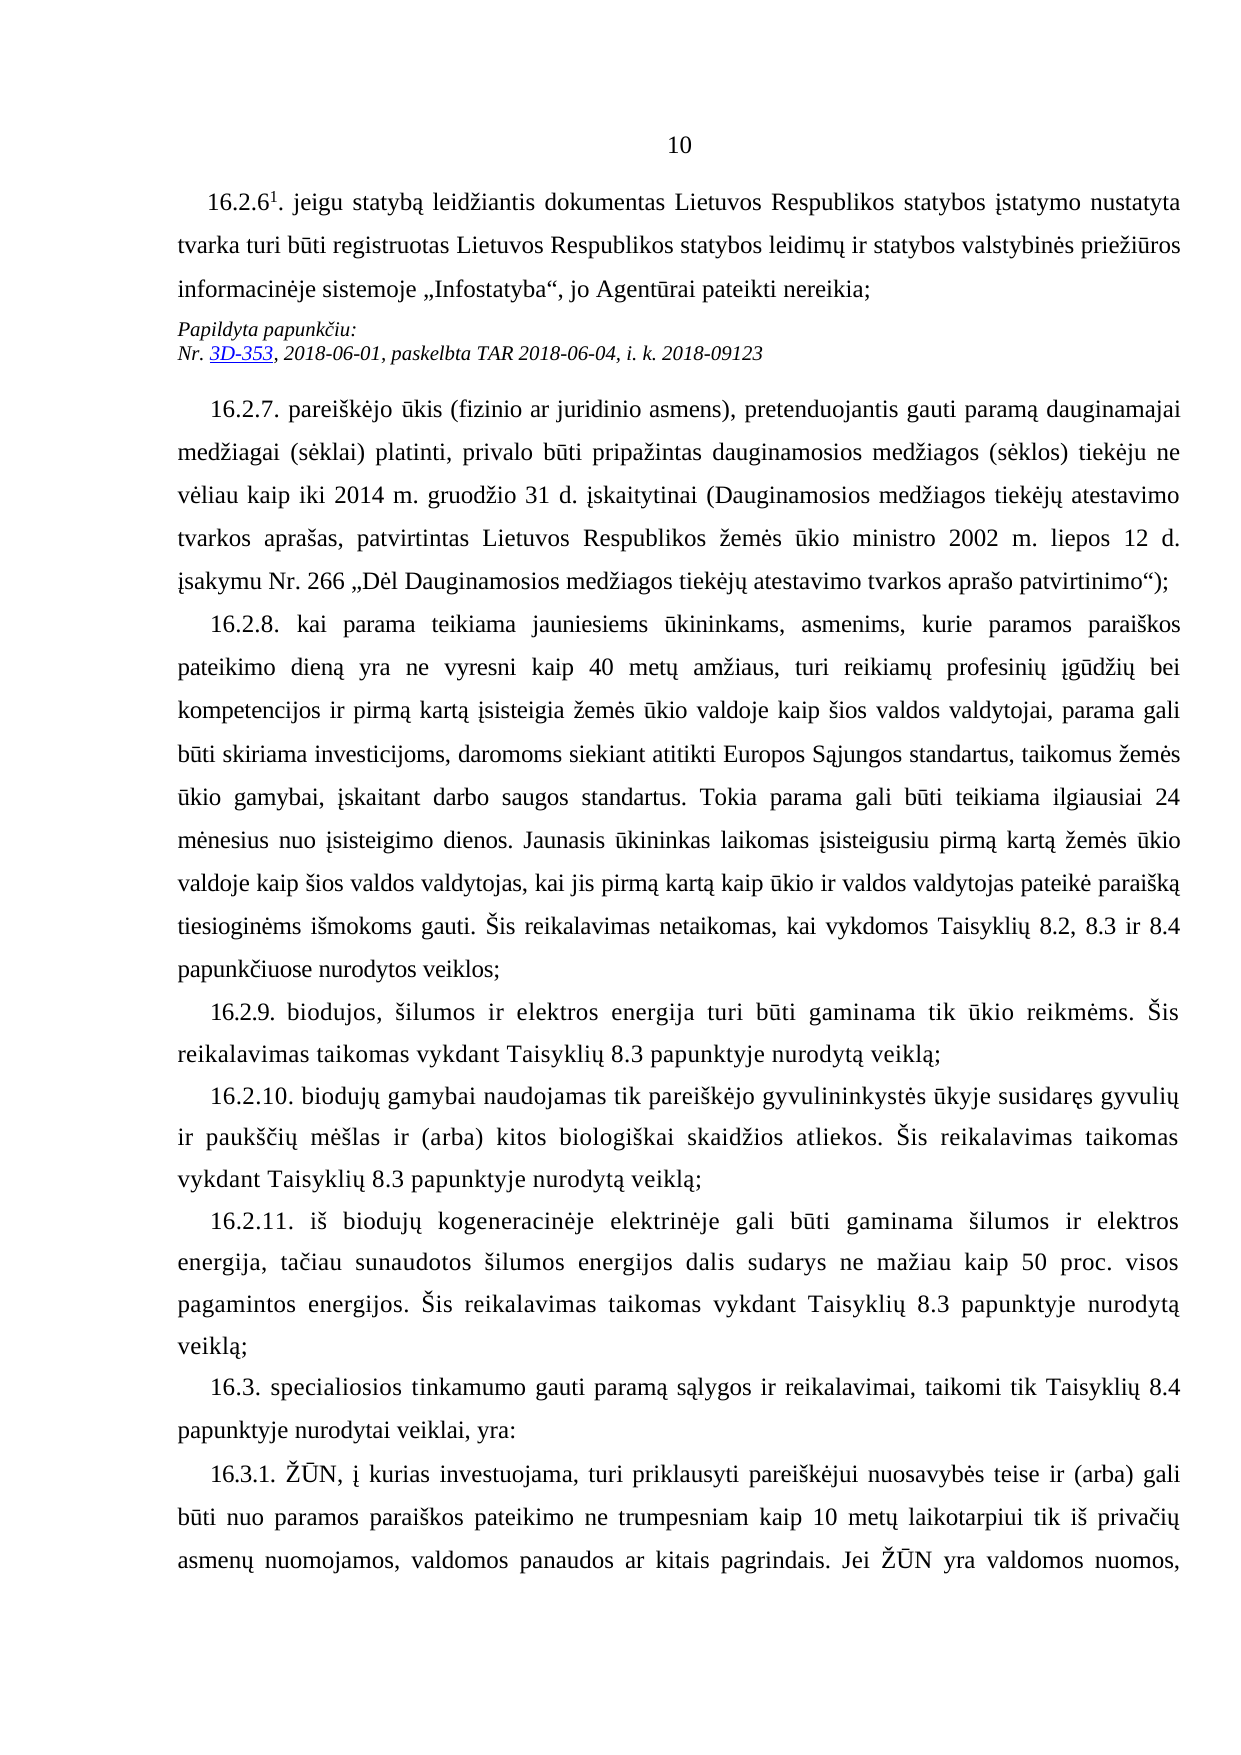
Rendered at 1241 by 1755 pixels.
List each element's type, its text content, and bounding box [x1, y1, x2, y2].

text 16.2.9. biodujos, šilumos ir elektros energija turi būti gaminama tik ūkio reikmėms. Šis reikalavimas taikomas vykdant Taisyklių 8.3 papunktyje nurodytą veiklą; [177, 997, 1181, 1068]
text Papildyta papunkčiu: [177, 317, 1181, 341]
text 16.2.8. kai parama teikiama jauniesiems ūkininkams, asmenims, kurie paramos paraiškos pateikimo dieną yra ne vyresni kaip 40 metų amžiaus, turi reikiamų profesinių įgūdžių bei kompetencijos ir pirmą kartą įsisteigia žemės ūkio valdoje kaip šios valdos valdytojai, parama gali būti skiriama investicijoms, daromoms siekiant atitikti Europos Sąjungos standartus, taikomus žemės ūkio gamybai, įskaitant darbo saugos standartus. Tokia parama gali būti teikiama ilgiausiai 24 mėnesius nuo įsisteigimo dienos. Jaunasis ūkininkas laikomas įsisteigusiu pirmą kartą žemės ūkio valdoje kaip šios valdos valdytojas, kai jis pirmą kartą kaip ūkio ir valdos valdytojas pateikė paraišką tiesioginėms išmokoms gauti. Šis reikalavimas netaikomas, kai vykdomos Taisyklių 8.2, 8.3 ir 8.4 papunkčiuose nurodytos veiklos; [177, 609, 1181, 983]
text 16.2.7. pareiškėjo ūkis (fizinio ar juridinio asmens), pretenduojantis gauti paramą dauginamajai medžiagai (sėklai) platinti, privalo būti pripažintas dauginamosios medžiagos (sėklos) tiekėju ne vėliau kaip iki 2014 m. gruodžio 31 d. įskaitytinai (Dauginamosios medžiagos tiekėjų atestavimo tvarkos aprašas, patvirtintas Lietuvos Respublikos žemės ūkio ministro 2002 m. liepos 12 d. įsakymu Nr. 266 „Dėl Dauginamosios medžiagos tiekėjų atestavimo tvarkos aprašo patvirtinimo“); [177, 394, 1181, 595]
text 16.2.61. jeigu statybą leidžiantis dokumentas Lietuvos Respublikos statybos įstatymo nustatyta tvarka turi būti registruotas Lietuvos Respublikos statybos leidimų ir statybos valstybinės priežiūros informacinėje sistemoje „Infostatyba“, jo Agentūrai pateikti nereikia; [177, 187, 1181, 302]
text 16.3.1. ŽŪN, į kurias investuojama, turi priklausyti pareiškėjui nuosavybės teise ir (arba) gali būti nuo paramos paraiškos pateikimo ne trumpesniam kaip 10 metų laikotarpiui tik iš privačių asmenų nuomojamos, valdomos panaudos ar kitais pagrindais. Jei ŽŪN yra valdomos nuomos, [177, 1459, 1181, 1574]
text 16.3. specialiosios tinkamumo gauti paramą sąlygos ir reikalavimai, taikomi tik Taisyklių 8.4 papunktyje nurodytai veiklai, yra: [177, 1372, 1181, 1444]
text 16.2.11. iš biodujų kogeneracinėje elektrinėje gali būti gaminama šilumos ir elektros energija, tačiau sunaudotos šilumos energijos dalis sudarys ne mažiau kaip 50 proc. visos pagamintos energijos. Šis reikalavimas taikomas vykdant Taisyklių 8.3 papunktyje nurodytą veiklą; [177, 1206, 1181, 1359]
text Nr. 3D-353, 2018-06-01, paskelbta TAR 2018-06-04, i. k. 2018-09123 [177, 341, 1181, 365]
text 16.2.10. biodujų gamybai naudojamas tik pareiškėjo gyvulininkystės ūkyje susidaręs gyvulių ir paukščių mėšlas ir (arba) kitos biologiškai skaidžios atliekos. Šis reikalavimas taikomas vykdant Taisyklių 8.3 papunktyje nurodytą veiklą; [177, 1081, 1181, 1193]
